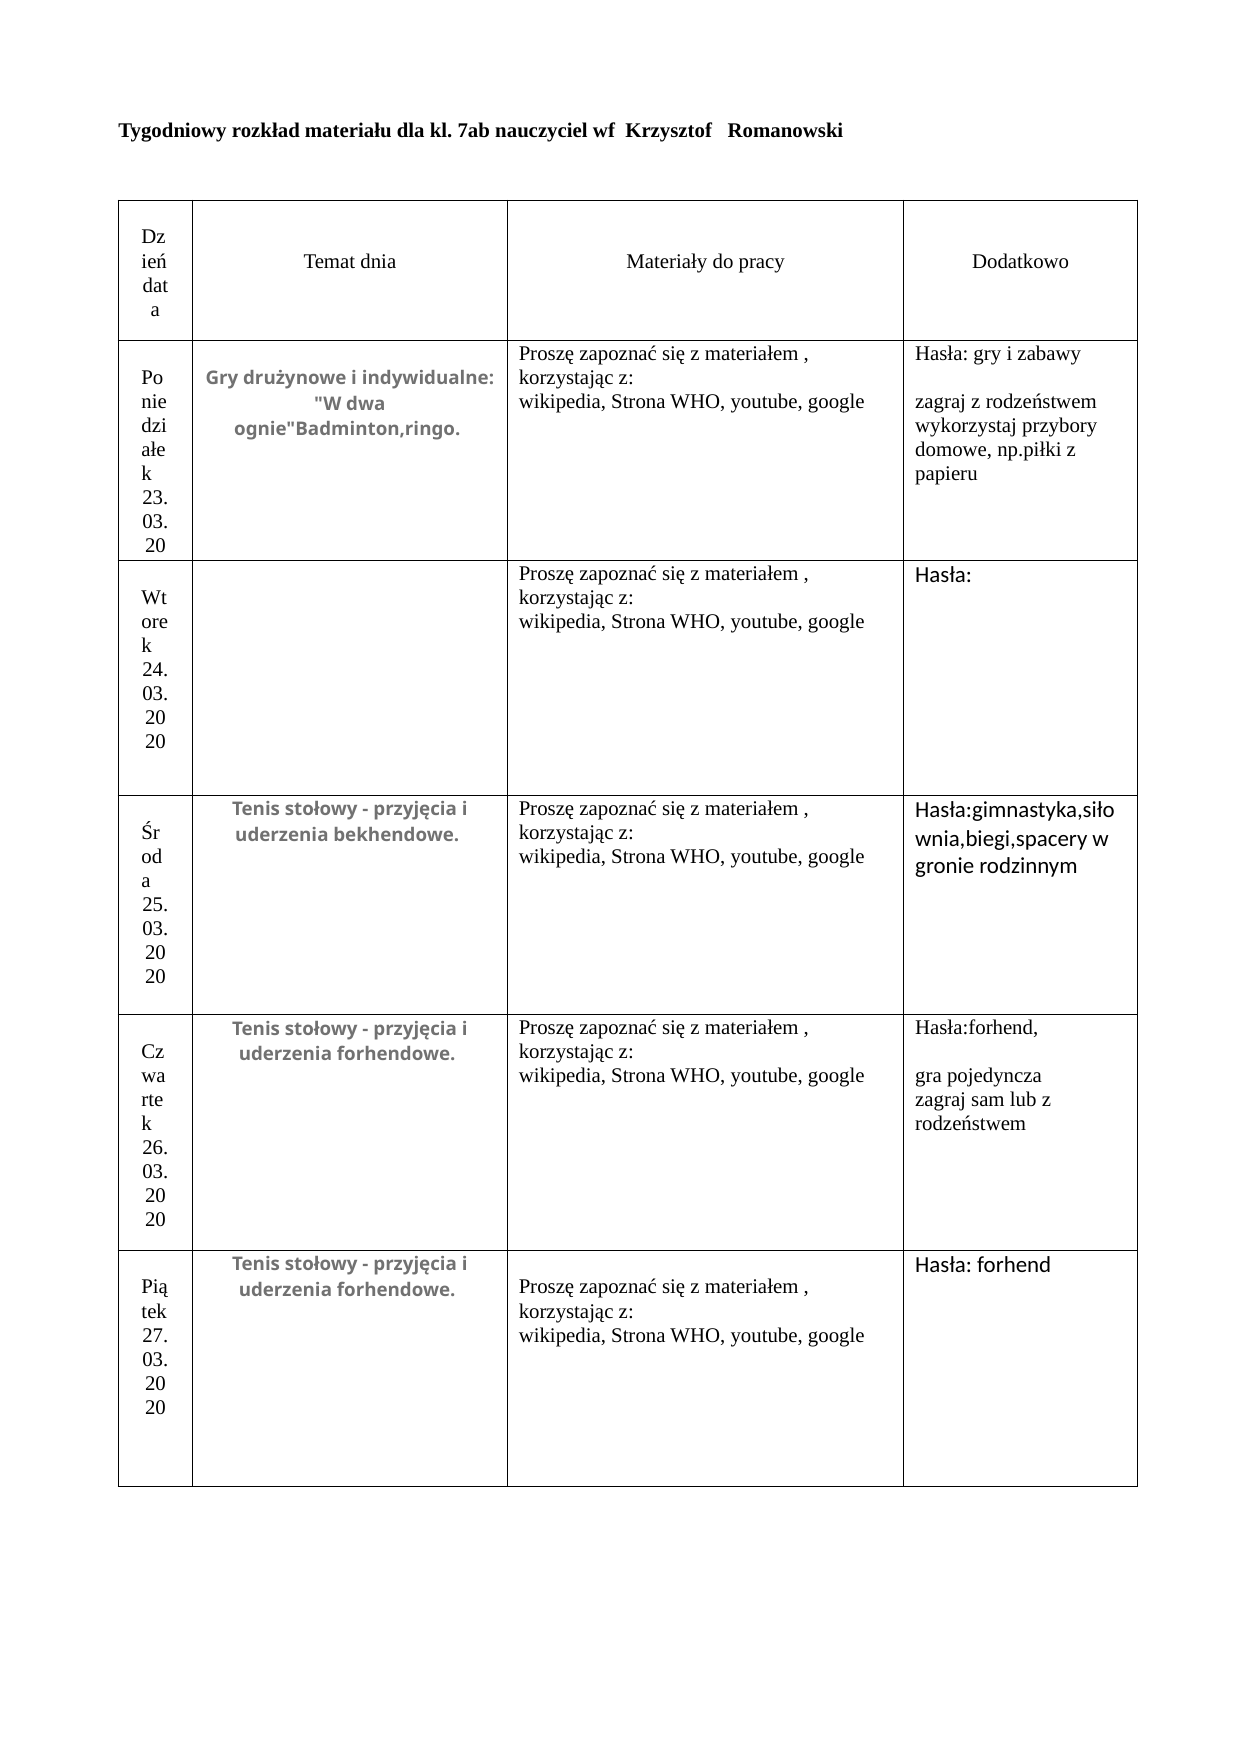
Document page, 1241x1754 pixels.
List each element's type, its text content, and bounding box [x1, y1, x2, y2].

table_cell Proszę zapoznać się z materiałem , korzystając z: wikipedia, Strona WHO, youtube, google [508, 796, 903, 1014]
table_cell Hasła:forhend, gra pojedyncza zagraj sam lub z rodzeństwem [904, 1015, 1137, 1249]
table_cell Piątek 27.03.2020 [119, 1251, 192, 1486]
table_header Materiały do pracy [508, 201, 903, 340]
table_header Dodatkowo [904, 201, 1137, 340]
table_cell Tenis stołowy - przyjęcia i uderzenia forhendowe. [193, 1015, 507, 1249]
table_cell Wtorek 24.03.2020 [119, 561, 192, 795]
text Tygodniowy rozkład materiału dla kl. 7ab nauczyciel wf Krzysztof Romanowski [118, 118, 1122, 142]
table_cell Tenis stołowy - przyjęcia i uderzenia bekhendowe. [193, 796, 507, 1014]
table_cell Proszę zapoznać się z materiałem , korzystając z: wikipedia, Strona WHO, youtube, google [508, 1015, 903, 1249]
table_cell Proszę zapoznać się z materiałem , korzystając z: wikipedia, Strona WHO, youtube, google [508, 561, 903, 795]
table_cell Gry drużynowe i indywidualne: "W dwa ognie"Badminton,ringo. [193, 341, 507, 560]
table_cell Hasła: forhend [904, 1251, 1137, 1486]
table_cell Tenis stołowy - przyjęcia i uderzenia forhendowe. [193, 1251, 507, 1486]
table_cell [193, 561, 507, 795]
table_cell Środa 25.03.2020 [119, 796, 192, 1014]
table_cell Proszę zapoznać się z materiałem , korzystając z: wikipedia, Strona WHO, youtube, google [508, 1251, 903, 1486]
table_cell Hasła:gimnastyka,siłownia,biegi,spacery w gronie rodzinnym [904, 796, 1137, 1014]
table_cell Czwartek 26.03.2020 [119, 1015, 192, 1249]
table_header Dzień data [119, 201, 192, 340]
table_cell Hasła: [904, 561, 1137, 795]
table_cell Proszę zapoznać się z materiałem , korzystając z: wikipedia, Strona WHO, youtube, google [508, 341, 903, 560]
table_cell Poniedziałek 23.03.20 [119, 341, 192, 560]
table_cell Hasła: gry i zabawy zagraj z rodzeństwem wykorzystaj przybory domowe, np.piłki z papieru [904, 341, 1137, 560]
table_header Temat dnia [193, 201, 507, 340]
